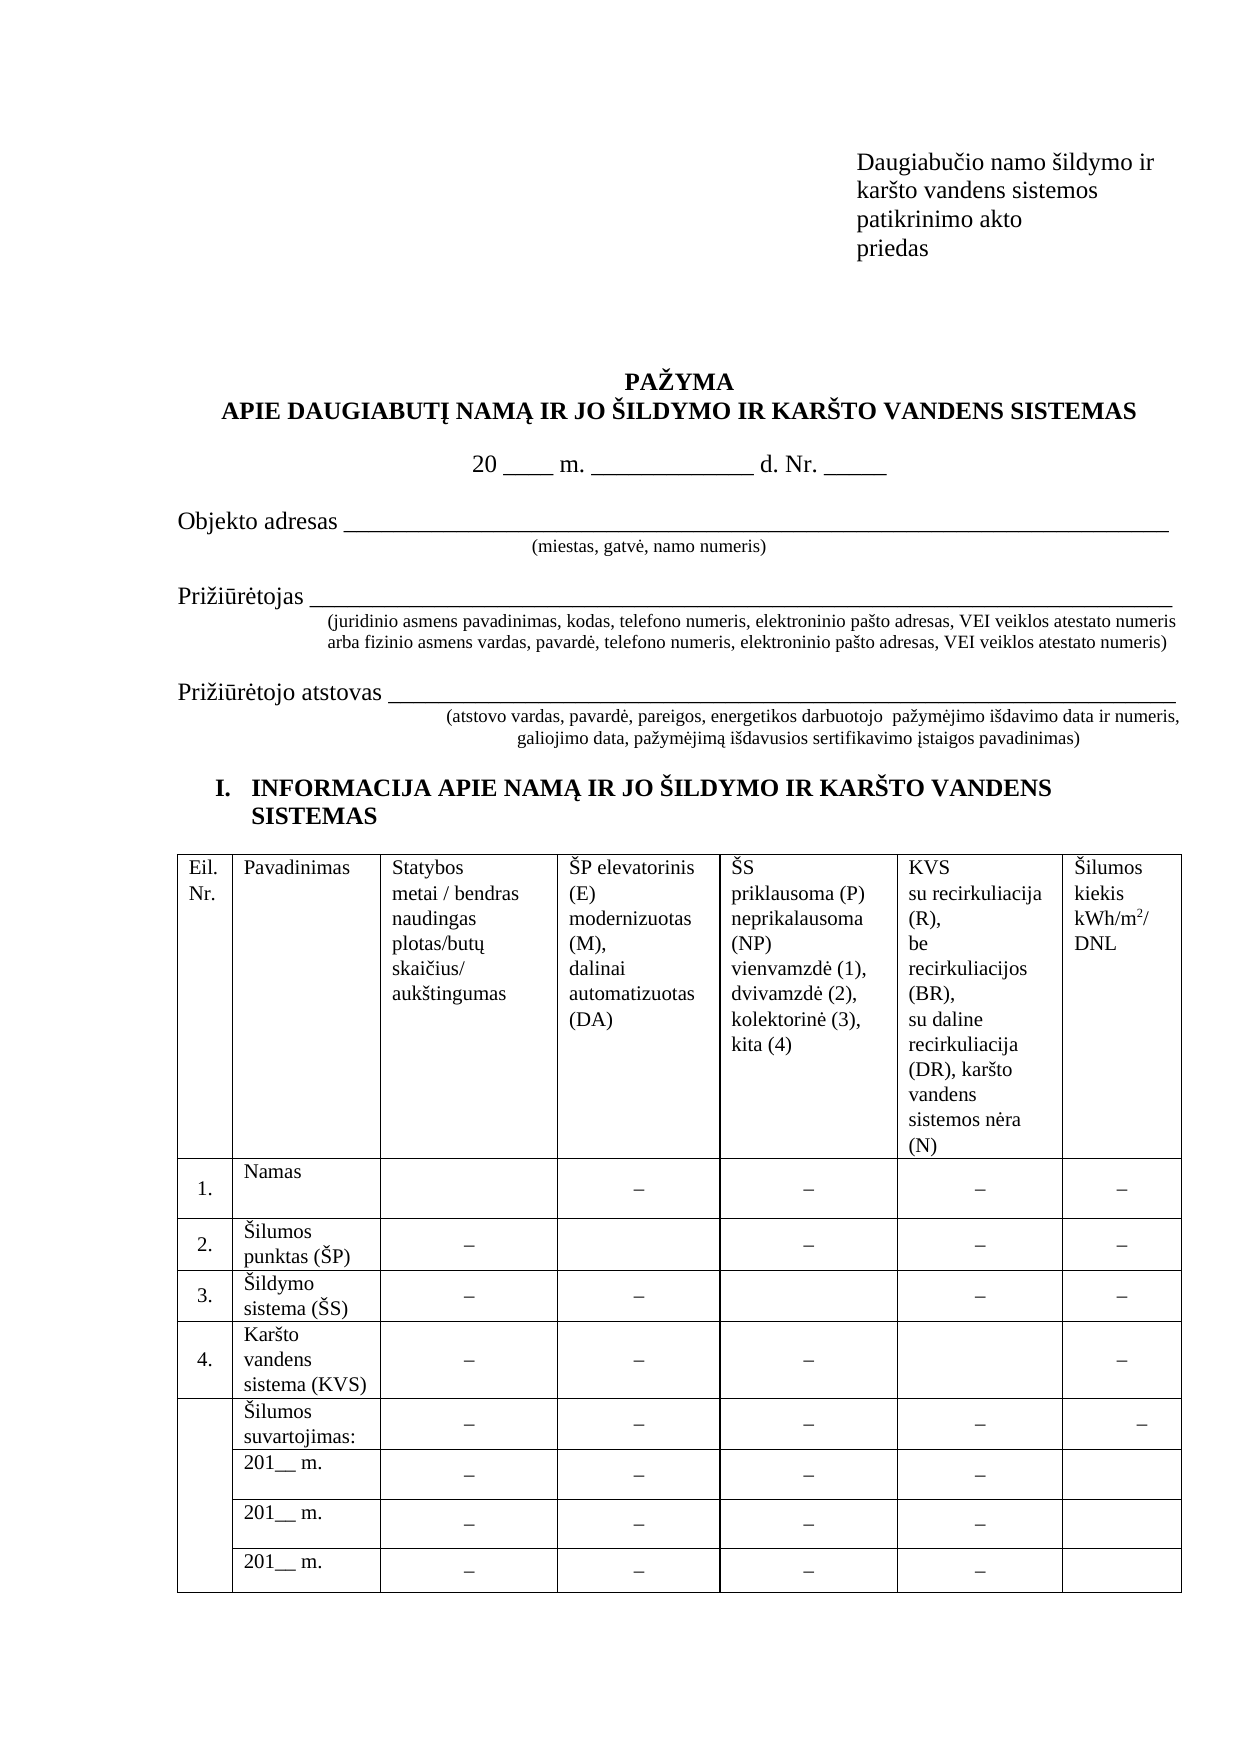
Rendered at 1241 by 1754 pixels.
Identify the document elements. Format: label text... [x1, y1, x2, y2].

table_cell Šildymo sistema (ŠS) [233, 1271, 380, 1321]
table_cell 3. [178, 1271, 232, 1321]
table_header Eil. Nr. [178, 855, 232, 1158]
table_cell [381, 1159, 557, 1218]
table_header Pavadinimas [233, 855, 380, 1158]
table_cell [178, 1399, 232, 1592]
table_cell – [381, 1500, 557, 1548]
table_cell – [721, 1159, 897, 1218]
table_cell – [898, 1500, 1062, 1548]
table_cell 201__ m. [233, 1450, 380, 1499]
text Prižiūrėtojas _____________________________________________________________________ [177, 581, 1181, 609]
table_cell 201__ m. [233, 1549, 380, 1592]
table_cell [1063, 1500, 1181, 1548]
table_cell [898, 1322, 1062, 1398]
table_cell 1. [178, 1159, 232, 1218]
table_cell – [381, 1271, 557, 1321]
table_cell Šilumos punktas (ŠP) [233, 1219, 380, 1269]
table_cell – [721, 1322, 897, 1398]
table_cell Namas [233, 1159, 380, 1218]
table_cell 201__ m. [233, 1500, 380, 1548]
table_cell – [721, 1549, 897, 1592]
table_cell [721, 1271, 897, 1321]
table_cell – [898, 1450, 1062, 1499]
text galiojimo data, pažymėjimą išdavusios sertifikavimo įstaigos pavadinimas) [413, 727, 1181, 748]
text 20 ____ m. _____________ d. Nr. _____ [177, 449, 1181, 478]
table_cell – [558, 1450, 719, 1499]
table_cell – [898, 1399, 1062, 1449]
text arba fizinio asmens vardas, pavardė, telefono numeris, elektroninio pašto adresas, VEI veiklos atestato numeris) [327, 631, 1181, 653]
table_cell [558, 1219, 719, 1269]
table_cell – [558, 1549, 719, 1592]
table_cell – [721, 1219, 897, 1269]
text priedas [856, 233, 1181, 262]
text Prižiūrėtojo atstovas _______________________________________________________________ [177, 677, 1181, 705]
table_cell – [381, 1219, 557, 1269]
text I. INFORMACIJA APIE NAMĄ IR JO ŠILDYMO IR KARŠTO VANDENS SISTEMAS [215, 773, 1181, 830]
table_cell – [558, 1271, 719, 1321]
table_cell Karšto vandens sistema (KVS) [233, 1322, 380, 1398]
table_cell – [721, 1500, 897, 1548]
table_header Statybos metai / bendras naudingas plotas/butų skaičius/aukštingumas [381, 855, 557, 1158]
table_cell 2. [178, 1219, 232, 1269]
table_cell Šilumos suvartojimas: [233, 1399, 380, 1449]
table_cell – [558, 1159, 719, 1218]
table_cell – [1063, 1271, 1181, 1321]
table_cell – [898, 1549, 1062, 1592]
text Objekto adresas __________________________________________________________________ [177, 506, 1181, 535]
table_cell – [1063, 1322, 1181, 1398]
table_cell [1063, 1450, 1181, 1499]
text (atstovo vardas, pavardė, pareigos, energetikos darbuotojo pažymėjimo išdavimo data ir numeris, [413, 705, 1181, 727]
table_cell – [1063, 1219, 1181, 1269]
table_cell – [381, 1450, 557, 1499]
table_header ŠS priklausoma (P) neprikalausoma (NP) vienvamzdė (1), dvivamzdė (2), kolektorinė (3), kita (4) [721, 855, 897, 1158]
table_cell – [721, 1399, 897, 1449]
table_cell [1063, 1549, 1181, 1592]
table_cell – [381, 1322, 557, 1398]
text (juridinio asmens pavadinimas, kodas, telefono numeris, elektroninio pašto adresas, VEI veiklos atestato numeris [327, 609, 1181, 631]
table_cell – [1063, 1399, 1181, 1449]
table_header KVS su recirkuliacija (R), be recirkuliacijos (BR), su daline recirkuliacija (DR), karšto vandens sistemos nėra (N) [898, 855, 1062, 1158]
table_cell – [721, 1450, 897, 1499]
table_cell – [898, 1159, 1062, 1218]
table_cell – [1063, 1159, 1181, 1218]
table_cell – [558, 1399, 719, 1449]
table_cell – [381, 1549, 557, 1592]
text PAŽYMA [177, 367, 1181, 396]
text (miestas, gatvė, namo numeris) [312, 535, 1181, 557]
table_cell – [381, 1399, 557, 1449]
table_header Šilumos kiekis kWh/m2/DNL [1063, 855, 1181, 1158]
table_cell – [898, 1271, 1062, 1321]
text Daugiabučio namo šildymo ir karšto vandens sistemos patikrinimo akto [856, 147, 1181, 233]
table_cell – [558, 1322, 719, 1398]
table_cell 4. [178, 1322, 232, 1398]
text APIE DAUGIABUTĮ NAMĄ IR JO ŠILDYMO IR KARŠTO VANDENS SISTEMAS [177, 396, 1181, 425]
table_header ŠP elevatorinis (E) modernizuotas (M), dalinai automatizuotas (DA) [558, 855, 719, 1158]
table_cell – [558, 1500, 719, 1548]
table_cell – [898, 1219, 1062, 1269]
